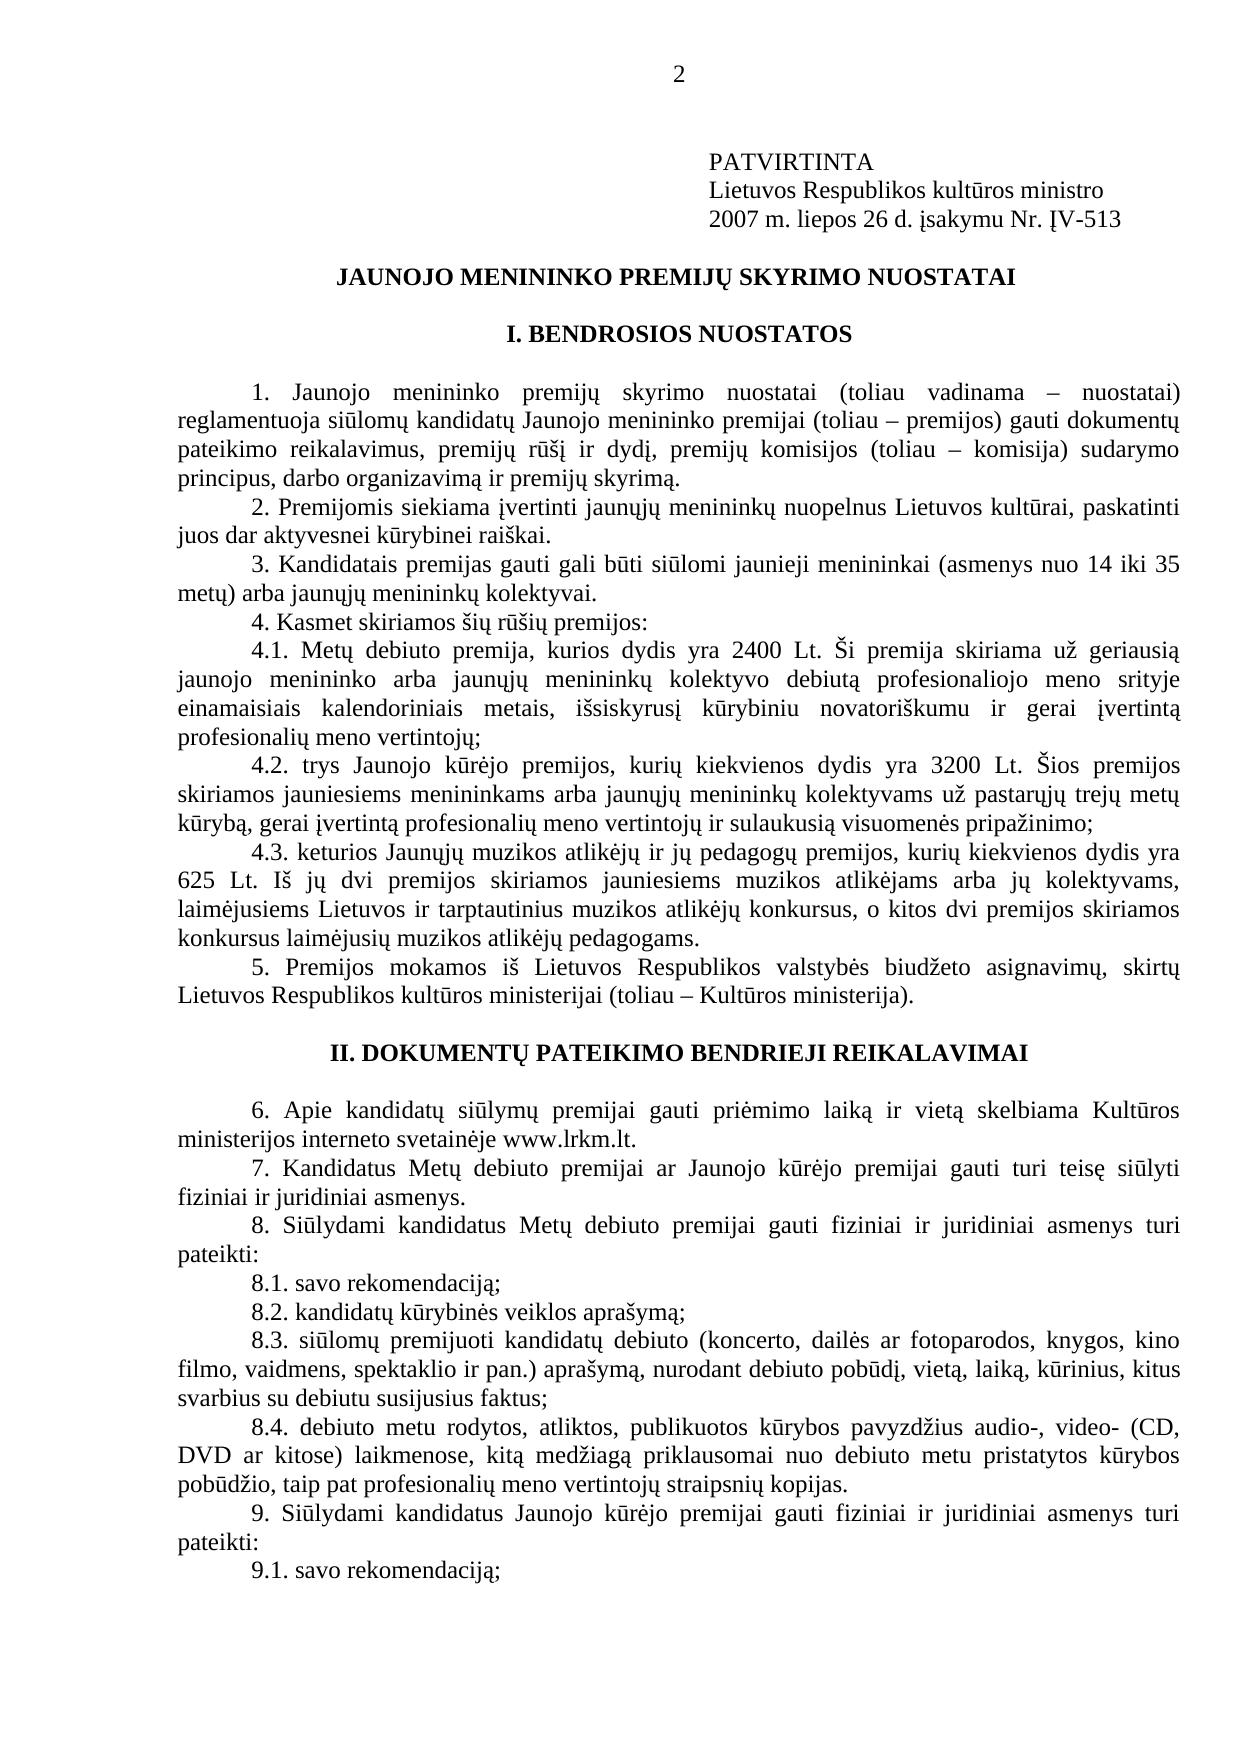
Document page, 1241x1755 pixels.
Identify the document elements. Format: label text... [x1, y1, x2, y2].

text 1. Jaunojo menininko premijų skyrimo nuostatai (toliau vadinama – nuostatai) reglamentuoja siūlomų kandidatų Jaunojo menininko premijai (toliau – premijos) gauti dokumentų pateikimo reikalavimus, premijų rūšį ir dydį, premijų komisijos (toliau – komisija) sudarymo principus, darbo organizavimą ir premijų skyrimą. [177, 377, 1181, 492]
text 4.3. keturios Jaunųjų muzikos atlikėjų ir jų pedagogų premijos, kurių kiekvienos dydis yra 625 Lt. Iš jų dvi premijos skiriamos jauniesiems muzikos atlikėjams arba jų kolektyvams, laimėjusiems Lietuvos ir tarptautinius muzikos atlikėjų konkursus, o kitos dvi premijos skiriamos konkursus laimėjusių muzikos atlikėjų pedagogams. [177, 837, 1181, 952]
text Lietuvos Respublikos kultūros ministro [177, 176, 1181, 204]
text 5. Premijos mokamos iš Lietuvos Respublikos valstybės biudžeto asignavimų, skirtų Lietuvos Respublikos kultūros ministerijai (toliau – Kultūros ministerija). [177, 952, 1181, 1009]
text 2007 m. liepos 26 d. įsakymu Nr. ĮV-513 [177, 204, 1181, 233]
text 4.2. trys Jaunojo kūrėjo premijos, kurių kiekvienos dydis yra 3200 Lt. Šios premijos skiriamos jauniesiems menininkams arba jaunųjų menininkų kolektyvams už pastarųjų trejų metų kūrybą, gerai įvertintą profesionalių meno vertintojų ir sulaukusią visuomenės pripažinimo; [177, 751, 1181, 837]
text II. DOKUMENTŲ PATEIKIMO BENDRIEJI REIKALAVIMAI [177, 1038, 1181, 1067]
text 2. Premijomis siekiama įvertinti jaunųjų menininkų nuopelnus Lietuvos kultūrai, paskatinti juos dar aktyvesnei kūrybinei raiškai. [177, 492, 1181, 549]
text 6. Apie kandidatų siūlymų premijai gauti priėmimo laiką ir vietą skelbiama Kultūros ministerijos interneto svetainėje www.lrkm.lt. [177, 1096, 1181, 1153]
text 8.4. debiuto metu rodytos, atliktos, publikuotos kūrybos pavyzdžius audio-, video- (CD, DVD ar kitose) laikmenose, kitą medžiagą priklausomai nuo debiuto metu pristatytos kūrybos pobūdžio, taip pat profesionalių meno vertintojų straipsnių kopijas. [177, 1412, 1181, 1498]
text 9.1. savo rekomendaciją; [177, 1556, 1181, 1584]
text 4. Kasmet skiriamos šių rūšių premijos: [177, 607, 1181, 636]
text 7. Kandidatus Metų debiuto premijai ar Jaunojo kūrėjo premijai gauti turi teisę siūlyti fiziniai ir juridiniai asmenys. [177, 1153, 1181, 1211]
text PATVIRTINTA [177, 147, 1181, 176]
text 9. Siūlydami kandidatus Jaunojo kūrėjo premijai gauti fiziniai ir juridiniai asmenys turi pateikti: [177, 1498, 1181, 1556]
text 8.1. savo rekomendaciją; [177, 1268, 1181, 1297]
text 8.2. kandidatų kūrybinės veiklos aprašymą; [177, 1297, 1181, 1326]
text 4.1. Metų debiuto premija, kurios dydis yra 2400 Lt. Ši premija skiriama už geriausią jaunojo menininko arba jaunųjų menininkų kolektyvo debiutą profesionaliojo meno srityje einamaisiais kalendoriniais metais, išsiskyrusį kūrybiniu novatoriškumu ir gerai įvertintą profesionalių meno vertintojų; [177, 636, 1181, 751]
text JAUNOJO MENININKO PREMIJŲ SKYRIMO NUOSTATAI [177, 262, 1181, 291]
text 3. Kandidatais premijas gauti gali būti siūlomi jaunieji menininkai (asmenys nuo 14 iki 35 metų) arba jaunųjų menininkų kolektyvai. [177, 549, 1181, 607]
text 8.3. siūlomų premijuoti kandidatų debiuto (koncerto, dailės ar fotoparodos, knygos, kino filmo, vaidmens, spektaklio ir pan.) aprašymą, nurodant debiuto pobūdį, vietą, laiką, kūrinius, kitus svarbius su debiutu susijusius faktus; [177, 1326, 1181, 1412]
text I. BENDROSIOS NUOSTATOS [177, 319, 1181, 348]
text 8. Siūlydami kandidatus Metų debiuto premijai gauti fiziniai ir juridiniai asmenys turi pateikti: [177, 1211, 1181, 1268]
